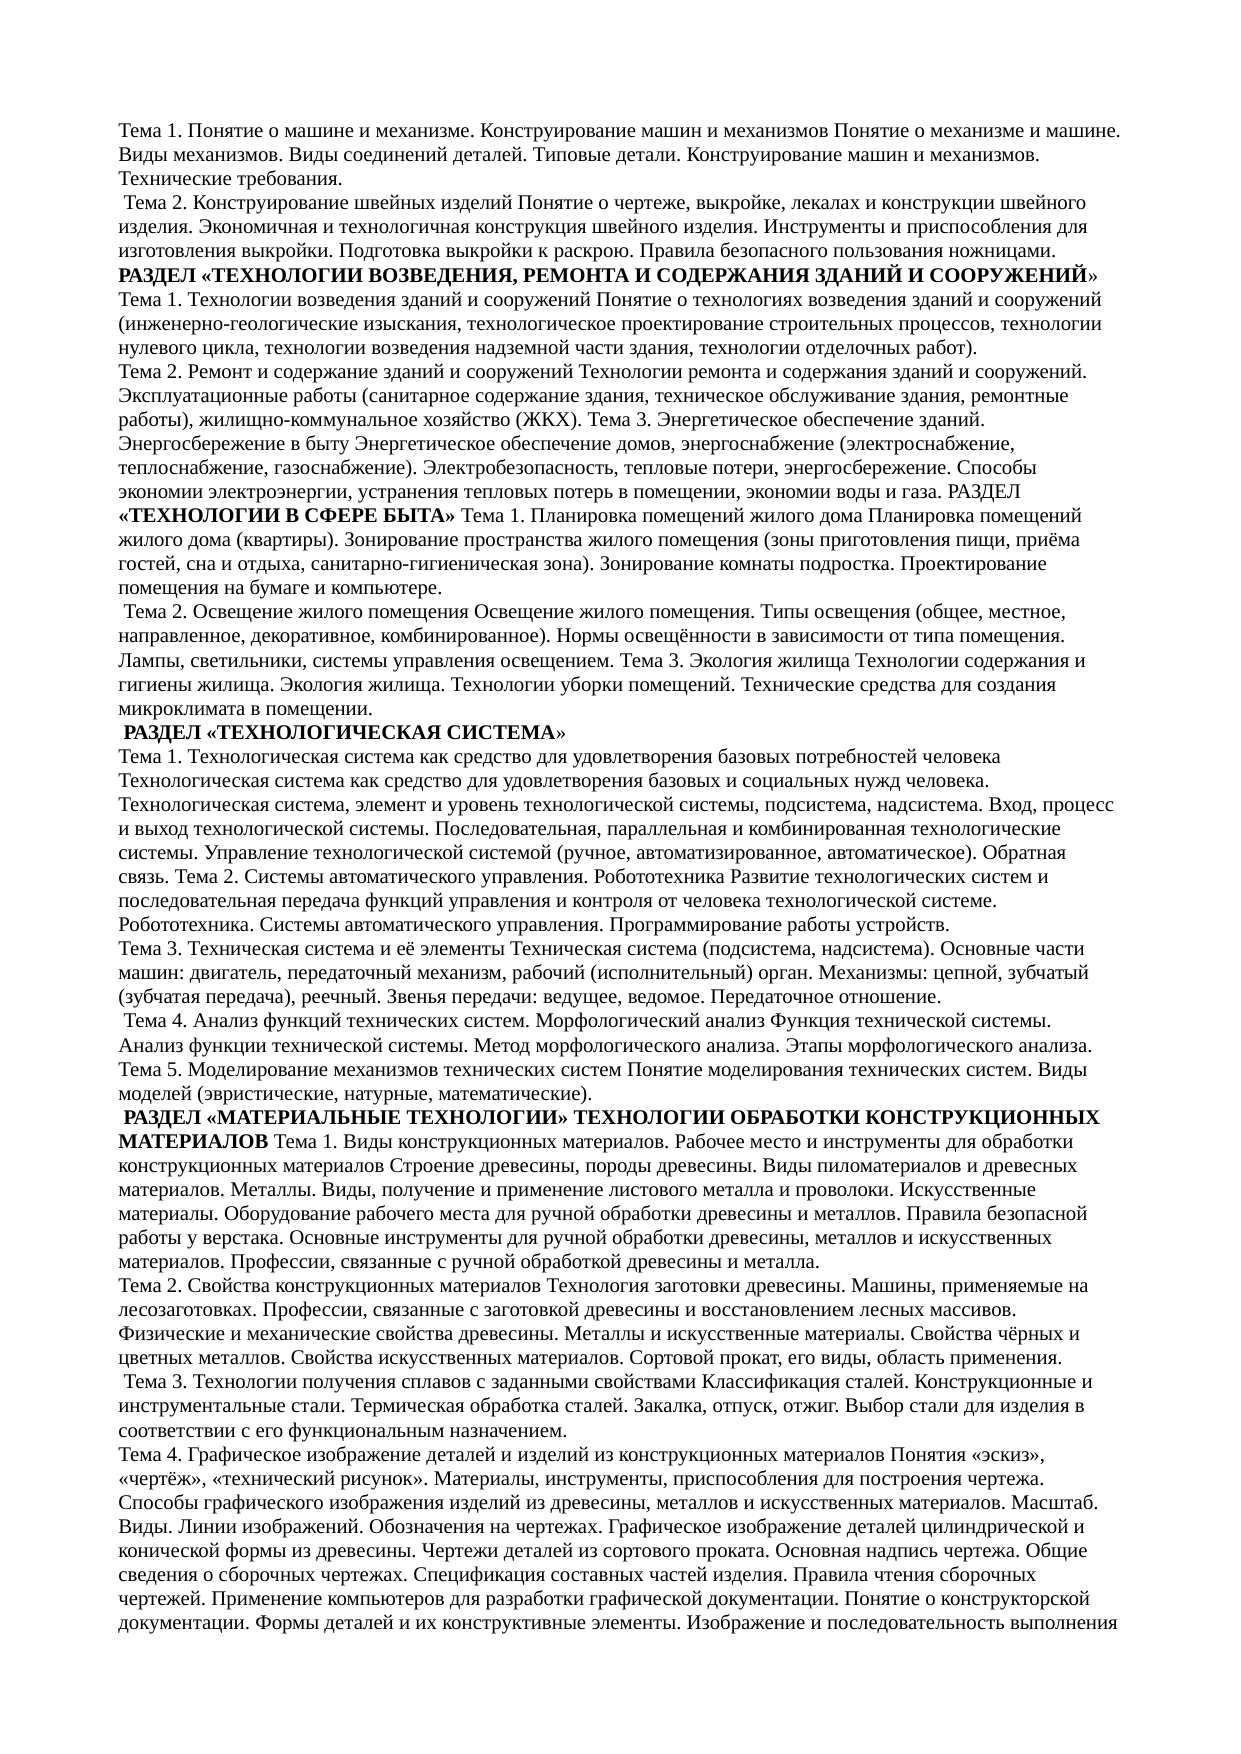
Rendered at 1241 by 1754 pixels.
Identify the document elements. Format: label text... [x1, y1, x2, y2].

text Тема 5. Моделирование механизмов технических систем Понятие моделирования технических систем. Виды моделей (эвристические, натурные, математические). [118, 1057, 1122, 1105]
text Тема 2. Ремонт и содержание зданий и сооружений Технологии ремонта и содержания зданий и сооружений. Эксплуатационные работы (санитарное содержание здания, техническое обслуживание здания, ремонтные работы), жилищно-коммунальное хозяйство (ЖКХ). Тема 3. Энергетическое обеспечение зданий. Энергосбережение в быту Энергетическое обеспечение домов, энергоснабжение (электроснабжение, теплоснабжение, газоснабжение). Электробезопасность, тепловые потери, энергосбережение. Способы экономии электроэнергии, устранения тепловых потерь в помещении, экономии воды и газа. РАЗДЕЛ «ТЕХНОЛОГИИ В СФЕРЕ БЫТА» Тема 1. Планировка помещений жилого дома Планировка помещений жилого дома (квартиры). Зонирование пространства жилого помещения (зоны приготовления пищи, приёма гостей, сна и отдыха, санитарно-гигиеническая зона). Зонирование комнаты подростка. Проектирование помещения на бумаге и компьютере. [118, 359, 1122, 599]
text Тема 2. Освещение жилого помещения Освещение жилого помещения. Типы освещения (общее, местное, направленное, декоративное, комбинированное). Нормы освещённости в зависимости от типа помещения. Лампы, светильники, системы управления освещением. Тема 3. Экология жилища Технологии содержания и гигиены жилища. Экология жилища. Технологии уборки помещений. Технические средства для создания микроклимата в помещении. [118, 599, 1122, 720]
text Тема 4. Графическое изображение деталей и изделий из конструкционных материалов Понятия «эскиз», «чертёж», «технический рисунок». Материалы, инструменты, приспособления для построения чертежа. Способы графического изображения изделий из древесины, металлов и искусственных материалов. Масштаб. Виды. Линии изображений. Обозначения на чертежах. Графическое изображение деталей цилиндрической и конической формы из древесины. Чертежи деталей из сортового проката. Основная надпись чертежа. Общие сведения о сборочных чертежах. Спецификация составных частей изделия. Правила чтения сборочных чертежей. Применение компьютеров для разработки графической документации. Понятие о конструкторской документации. Формы деталей и их конструктивные элементы. Изображение и последовательность выполнения [118, 1442, 1122, 1634]
text Тема 2. Конструирование швейных изделий Понятие о чертеже, выкройке, лекалах и конструкции швейного изделия. Экономичная и технологичная конструкция швейного изделия. Инструменты и приспособления для изготовления выкройки. Подготовка выкройки к раскрою. Правила безопасного пользования ножницами. [118, 190, 1122, 262]
text Тема 2. Свойства конструкционных материалов Технология заготовки древесины. Машины, применяемые на лесозаготовках. Профессии, связанные с заготовкой древесины и восстановлением лесных массивов. Физические и механические свойства древесины. Металлы и искусственные материалы. Свойства чёрных и цветных металлов. Свойства искусственных материалов. Сортовой прокат, его виды, область применения. [118, 1273, 1122, 1369]
text Тема 1. Понятие о машине и механизме. Конструирование машин и механизмов Понятие о механизме и машине. Виды механизмов. Виды соединений деталей. Типовые детали. Конструирование машин и механизмов. Технические требования. [118, 118, 1122, 190]
text Тема 3. Технологии получения сплавов с заданными свойствами Классификация сталей. Конструкционные и инструментальные стали. Термическая обработка сталей. Закалка, отпуск, отжиг. Выбор стали для изделия в соответствии с его функциональным назначением. [118, 1369, 1122, 1442]
text Тема 3. Техническая система и её элементы Техническая система (подсистема, надсистема). Основные части машин: двигатель, передаточный механизм, рабочий (исполнительный) орган. Механизмы: цепной, зубчатый (зубчатая передача), реечный. Звенья передачи: ведущее, ведомое. Передаточное отношение. [118, 936, 1122, 1008]
text РАЗДЕЛ «ТЕХНОЛОГИИ ВОЗВЕДЕНИЯ, РЕМОНТА И СОДЕРЖАНИЯ ЗДАНИЙ И СООРУЖЕНИЙ» Тема 1. Технологии возведения зданий и сооружений Понятие о технологиях возведения зданий и сооружений (инженерно-геологические изыскания, технологическое проектирование строительных процессов, технологии нулевого цикла, технологии возведения надземной части здания, технологии отделочных работ). [118, 262, 1122, 359]
text РАЗДЕЛ «ТЕХНОЛОГИЧЕСКАЯ СИСТЕМА» [118, 720, 1122, 744]
text Тема 4. Анализ функций технических систем. Морфологический анализ Функция технической системы. Анализ функции технической системы. Метод морфологического анализа. Этапы морфологического анализа. [118, 1008, 1122, 1057]
text РАЗДЕЛ «МАТЕРИАЛЬНЫЕ ТЕХНОЛОГИИ» ТЕХНОЛОГИИ ОБРАБОТКИ КОНСТРУКЦИОННЫХ МАТЕРИАЛОВ Тема 1. Виды конструкционных материалов. Рабочее место и инструменты для обработки конструкционных материалов Строение древесины, породы древесины. Виды пиломатериалов и древесных материалов. Металлы. Виды, получение и применение листового металла и проволоки. Искусственные материалы. Оборудование рабочего места для ручной обработки древесины и металлов. Правила безопасной работы у верстака. Основные инструменты для ручной обработки древесины, металлов и искусственных материалов. Профессии, связанные с ручной обработкой древесины и металла. [118, 1105, 1122, 1273]
text Тема 1. Технологическая система как средство для удовлетворения базовых потребностей человека Технологическая система как средство для удовлетворения базовых и социальных нужд человека. Технологическая система, элемент и уровень технологической системы, подсистема, надсистема. Вход, процесс и выход технологической системы. Последовательная, параллельная и комбинированная технологические системы. Управление технологической системой (ручное, автоматизированное, автоматическое). Обратная связь. Тема 2. Системы автоматического управления. Робототехника Развитие технологических систем и последовательная передача функций управления и контроля от человека технологической системе. Робототехника. Системы автоматического управления. Программирование работы устройств. [118, 744, 1122, 936]
